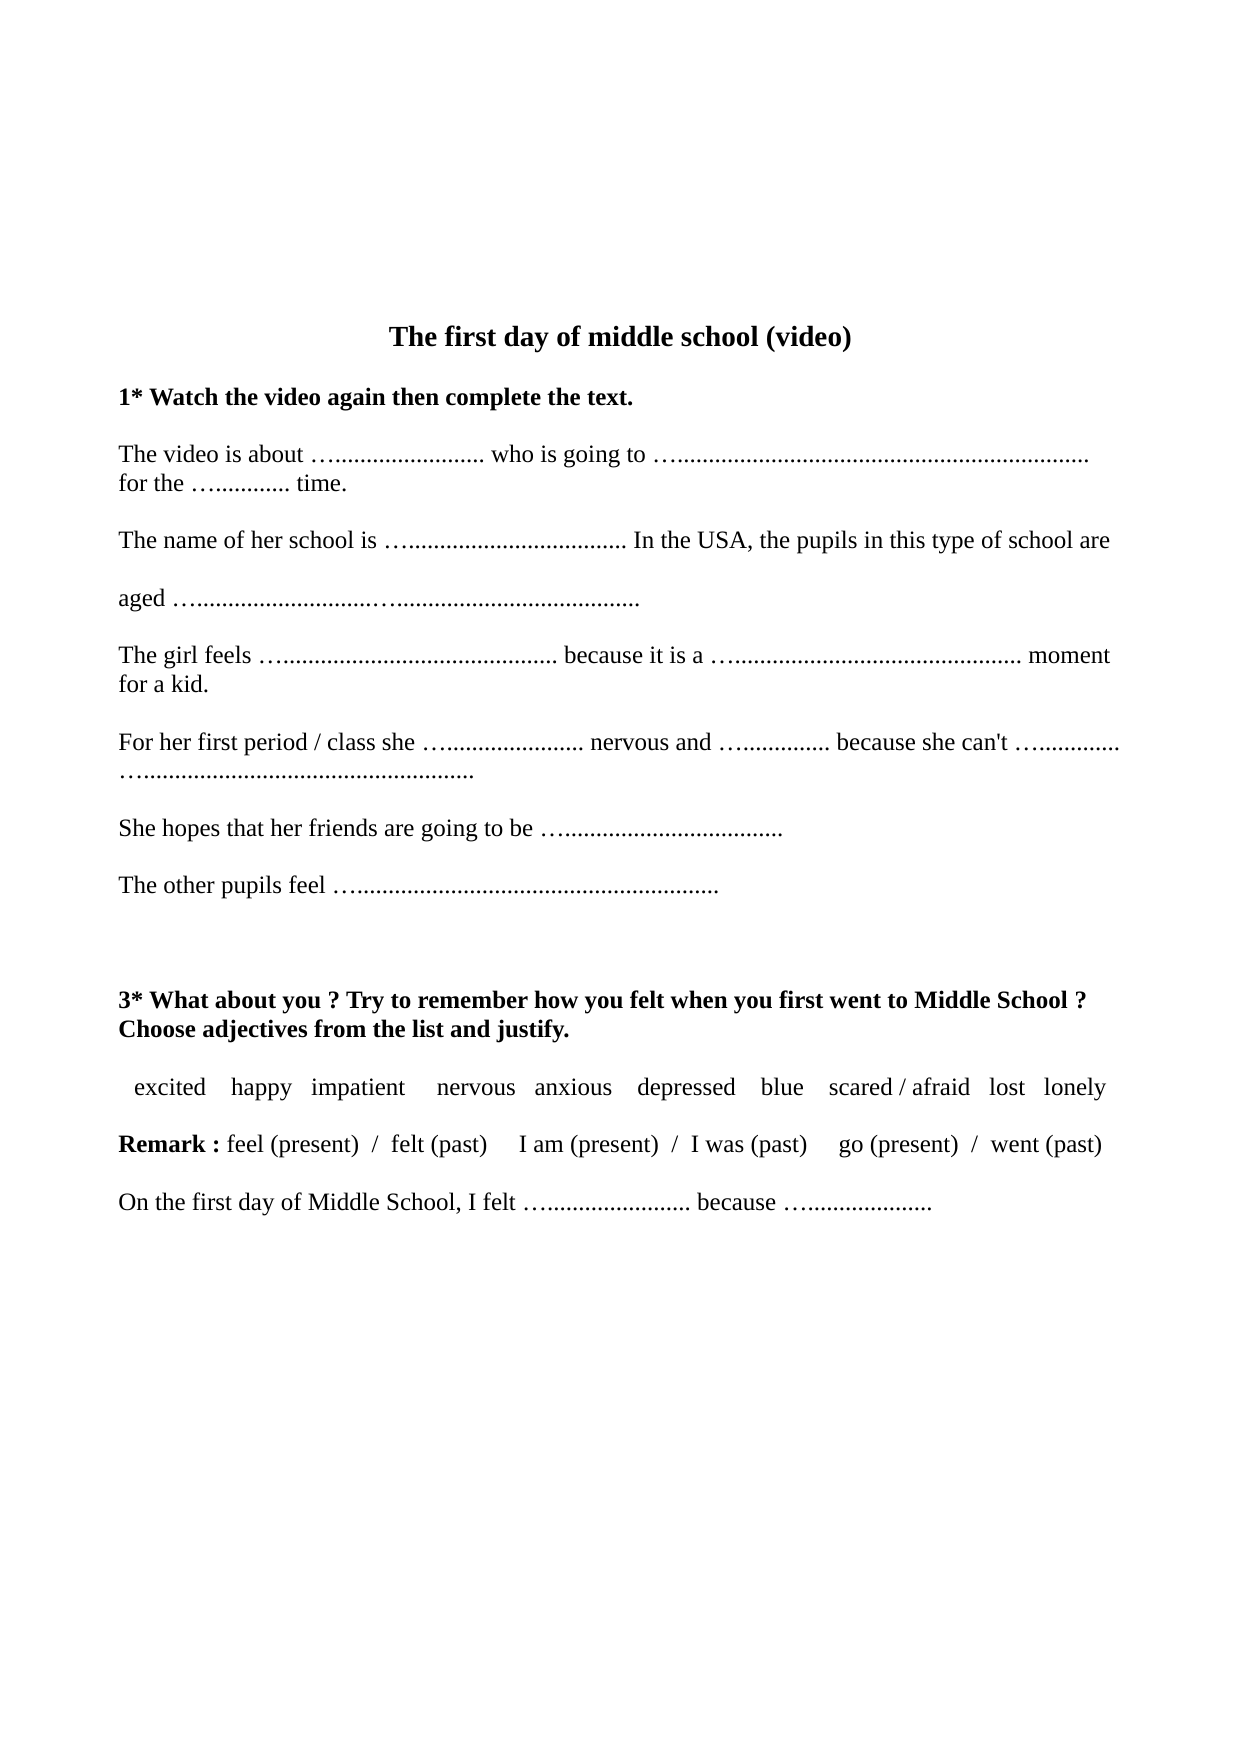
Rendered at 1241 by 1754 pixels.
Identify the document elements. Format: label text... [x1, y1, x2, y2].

text 1* Watch the video again then complete the text. The video is about …........................ who is going to ….................................................................. for the …............ time. [118, 382, 1122, 497]
text aged …............................…....................................... [118, 583, 1122, 612]
text The girl feels …............................................ because it is a ….............................................. moment for a kid. [118, 640, 1122, 698]
text For her first period / class she …...................... nervous and ….............. because she can't …............. [118, 727, 1122, 755]
text The name of her school is …................................... In the USA, the pupils in this type of school are [118, 525, 1122, 554]
text …..................................................... [118, 755, 1122, 784]
text excited happy impatient nervous anxious depressed blue scared / afraid lost lonely [118, 1072, 1122, 1100]
text 3* What about you ? Try to remember how you felt when you first went to Middle School ? Choose adjectives from the list and justify. [118, 957, 1122, 1043]
text Remark : feel (present) / felt (past) I am (present) / I was (past) go (present) / went (past) On the first day of Middle School, I felt …....................... because ….................... [118, 1129, 1122, 1215]
text The first day of middle school (video) [118, 319, 1122, 353]
text She hopes that her friends are going to be …................................... [118, 813, 1122, 842]
text The other pupils feel ….......................................................... [118, 870, 1122, 899]
